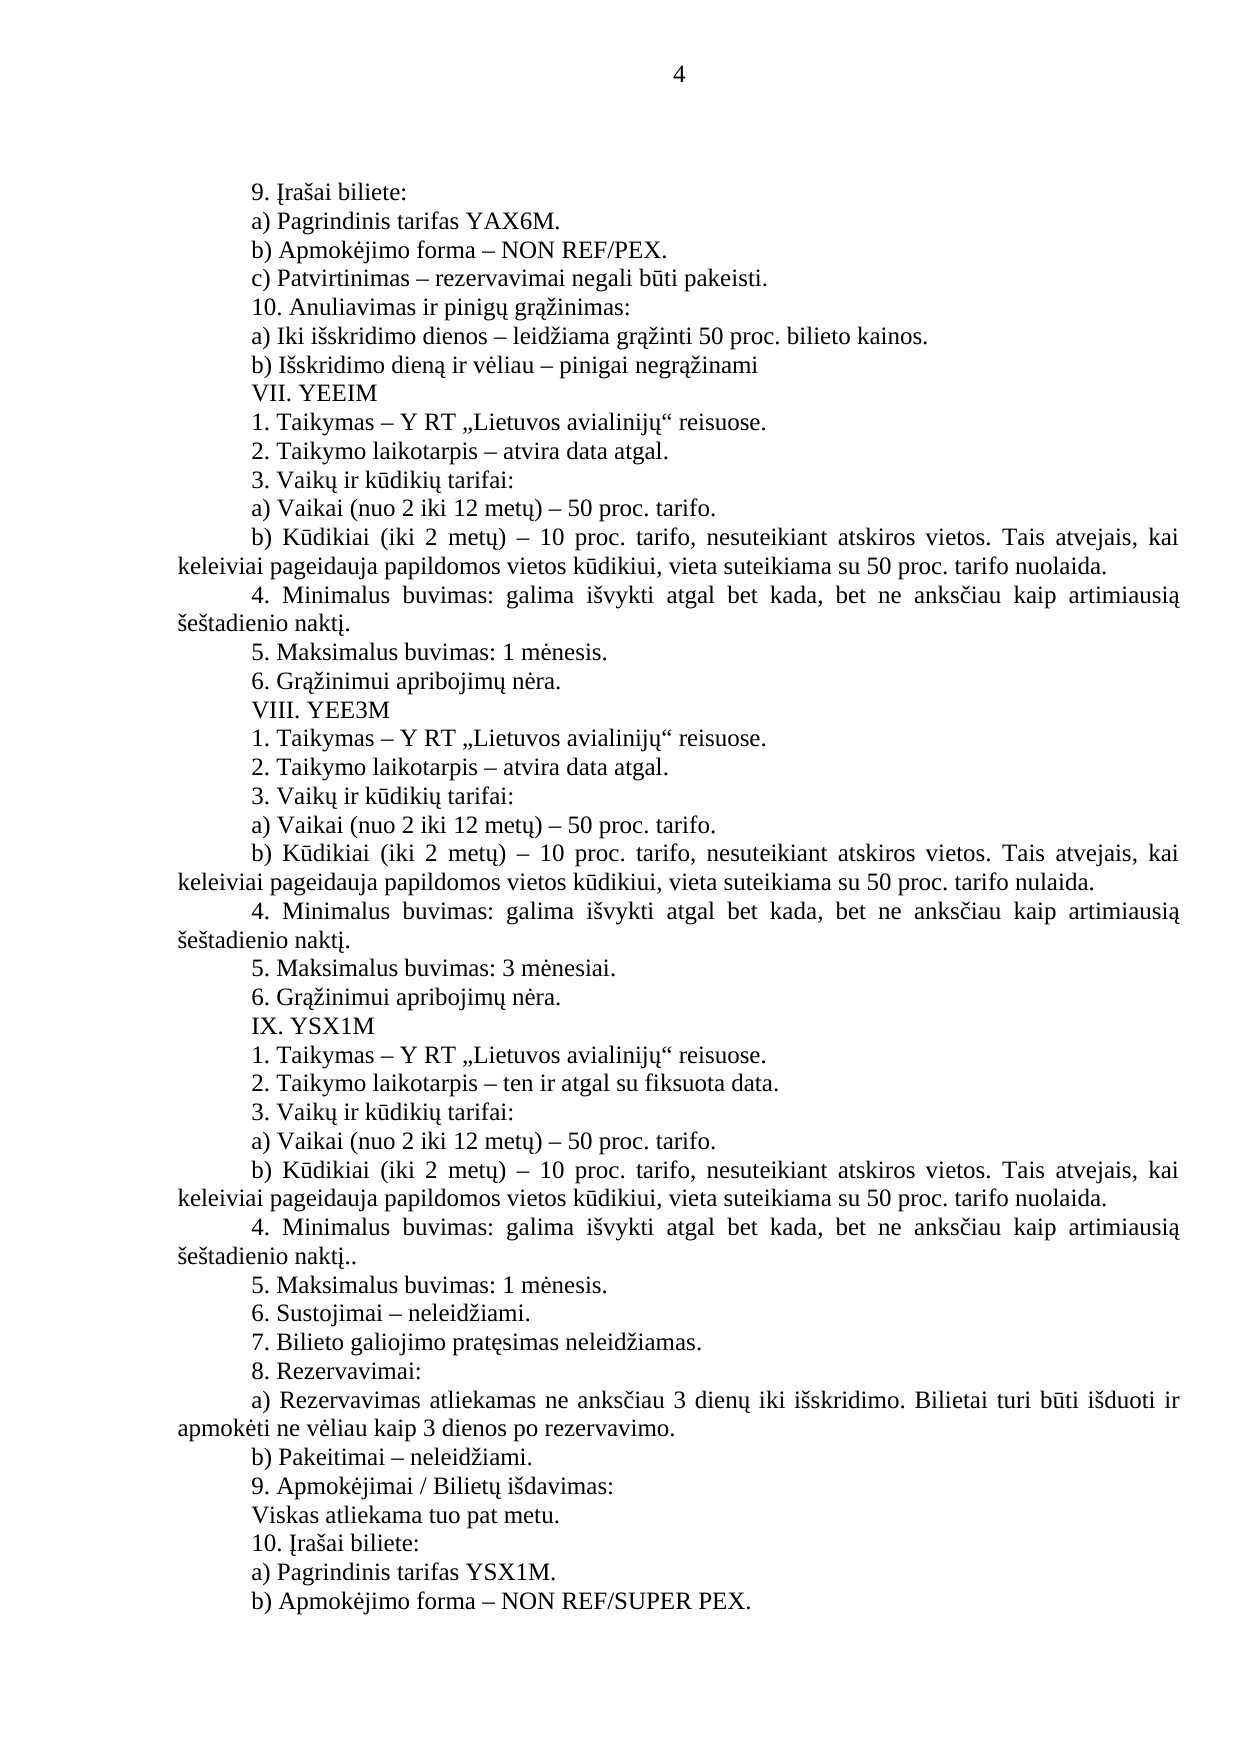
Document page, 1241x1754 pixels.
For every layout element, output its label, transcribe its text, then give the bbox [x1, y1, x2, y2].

text 4. Minimalus buvimas: galima išvykti atgal bet kada, bet ne anksčiau kaip artimiausią šeštadienio naktį. [177, 896, 1181, 953]
text 1. Taikymas – Y RT „Lietuvos avialinijų“ reisuose. [177, 407, 1181, 436]
text 2. Taikymo laikotarpis – atvira data atgal. [177, 752, 1181, 781]
text a) Rezervavimas atliekamas ne anksčiau 3 dienų iki išskridimo. Bilietai turi būti išduoti ir apmokėti ne vėliau kaip 3 dienos po rezervavimo. [177, 1385, 1181, 1442]
text 5. Maksimalus buvimas: 1 mėnesis. [177, 637, 1181, 666]
text 6. Sustojimai – neleidžiami. [177, 1298, 1181, 1327]
text 8. Rezervavimai: [177, 1356, 1181, 1385]
text 7. Bilieto galiojimo pratęsimas neleidžiamas. [177, 1327, 1181, 1356]
text c) Patvirtinimas – rezervavimai negali būti pakeisti. [177, 263, 1181, 292]
text 2. Taikymo laikotarpis – ten ir atgal su fiksuota data. [177, 1068, 1181, 1097]
text 2. Taikymo laikotarpis – atvira data atgal. [177, 436, 1181, 465]
text b) Pakeitimai – neleidžiami. [177, 1442, 1181, 1471]
text 5. Maksimalus buvimas: 1 mėnesis. [177, 1270, 1181, 1298]
text a) Vaikai (nuo 2 iki 12 metų) – 50 proc. tarifo. [177, 1126, 1181, 1155]
text 3. Vaikų ir kūdikių tarifai: [177, 465, 1181, 493]
text 4. Minimalus buvimas: galima išvykti atgal bet kada, bet ne anksčiau kaip artimiausią šeštadienio naktį. [177, 580, 1181, 637]
text VIII. YEE3M [177, 695, 1181, 723]
text Viskas atliekama tuo pat metu. [177, 1500, 1181, 1528]
text 3. Vaikų ir kūdikių tarifai: [177, 781, 1181, 810]
text a) Vaikai (nuo 2 iki 12 metų) – 50 proc. tarifo. [177, 810, 1181, 838]
text 4. Minimalus buvimas: galima išvykti atgal bet kada, bet ne anksčiau kaip artimiausią šeštadienio naktį.. [177, 1212, 1181, 1270]
text a) Iki išskridimo dienos – leidžiama grąžinti 50 proc. bilieto kainos. [177, 321, 1181, 350]
text a) Pagrindinis tarifas YSX1M. [177, 1557, 1181, 1586]
text 10. Anuliavimas ir pinigų grąžinimas: [177, 292, 1181, 321]
text 6. Grąžinimui apribojimų nėra. [177, 666, 1181, 695]
text b) Kūdikiai (iki 2 metų) – 10 proc. tarifo, nesuteikiant atskiros vietos. Tais atvejais, kai keleiviai pageidauja papildomos vietos kūdikiui, vieta suteikiama su 50 proc. tarifo nuolaida. [177, 1155, 1181, 1212]
text a) Vaikai (nuo 2 iki 12 metų) – 50 proc. tarifo. [177, 493, 1181, 522]
text 9. Apmokėjimai / Bilietų išdavimas: [177, 1471, 1181, 1500]
text 3. Vaikų ir kūdikių tarifai: [177, 1097, 1181, 1126]
text b) Apmokėjimo forma – NON REF/PEX. [177, 235, 1181, 263]
text 6. Grąžinimui apribojimų nėra. [177, 982, 1181, 1011]
text 1. Taikymas – Y RT „Lietuvos avialinijų“ reisuose. [177, 1040, 1181, 1068]
text 1. Taikymas – Y RT „Lietuvos avialinijų“ reisuose. [177, 723, 1181, 752]
text IX. YSX1M [177, 1011, 1181, 1040]
text VII. YEEIM [177, 378, 1181, 407]
text a) Pagrindinis tarifas YAX6M. [177, 206, 1181, 235]
text b) Apmokėjimo forma – NON REF/SUPER PEX. [177, 1586, 1181, 1615]
text b) Kūdikiai (iki 2 metų) – 10 proc. tarifo, nesuteikiant atskiros vietos. Tais atvejais, kai keleiviai pageidauja papildomos vietos kūdikiui, vieta suteikiama su 50 proc. tarifo nulaida. [177, 838, 1181, 896]
text 5. Maksimalus buvimas: 3 mėnesiai. [177, 953, 1181, 982]
text b) Kūdikiai (iki 2 metų) – 10 proc. tarifo, nesuteikiant atskiros vietos. Tais atvejais, kai keleiviai pageidauja papildomos vietos kūdikiui, vieta suteikiama su 50 proc. tarifo nuolaida. [177, 522, 1181, 580]
text b) Išskridimo dieną ir vėliau – pinigai negrąžinami [177, 350, 1181, 378]
text 10. Įrašai biliete: [177, 1528, 1181, 1557]
text 9. Įrašai biliete: [177, 177, 1181, 206]
